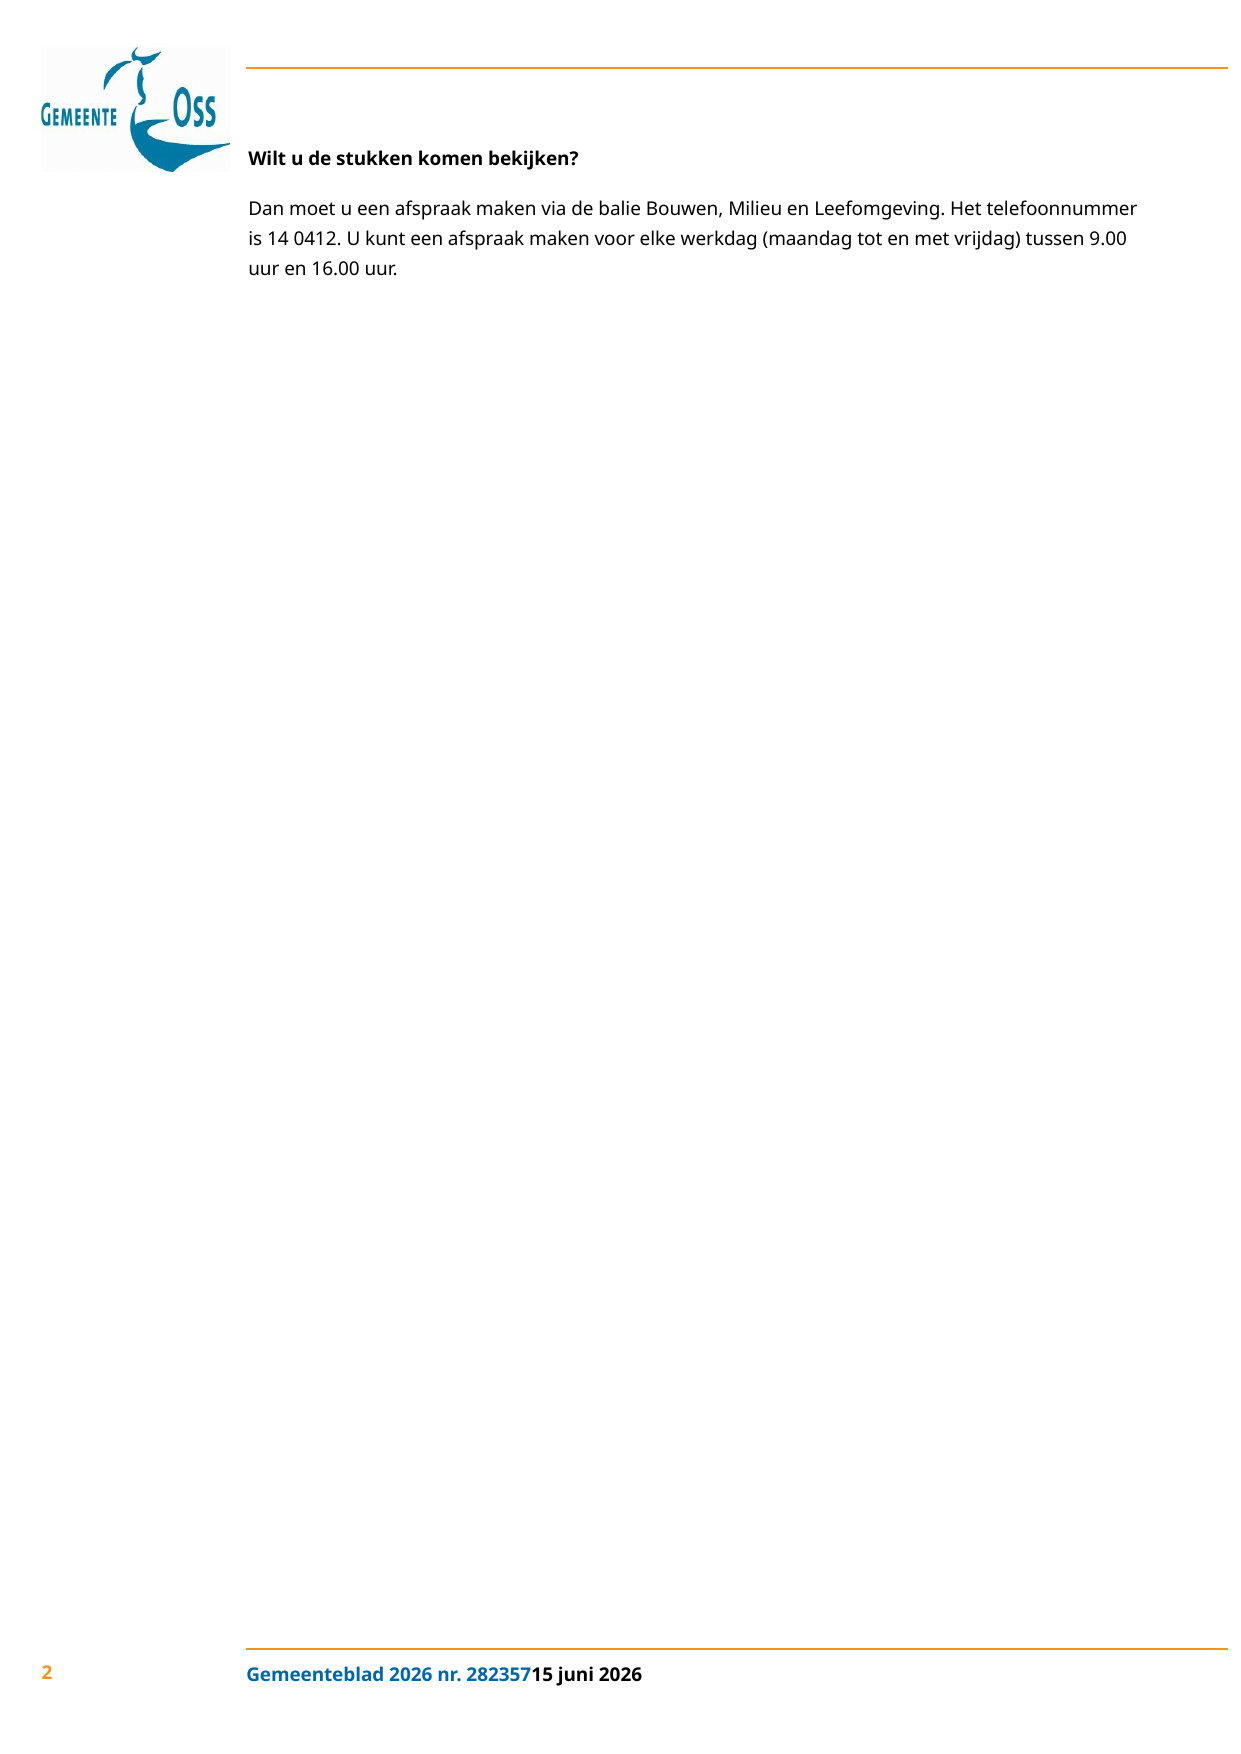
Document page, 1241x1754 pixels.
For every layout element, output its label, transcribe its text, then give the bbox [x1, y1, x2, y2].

picture [41, 47, 231, 172]
text Dan moet u een afspraak maken via de balie Bouwen, Milieu en Leefomgeving. Het telefoonnummer is 14 0412. U kunt een afspraak maken voor elke werkdag (maandag tot en met vrijdag) tussen 9.00 uur en 16.00 uur. [248, 196, 1152, 281]
text Wilt u de stukken komen bekijken? [248, 145, 1152, 171]
